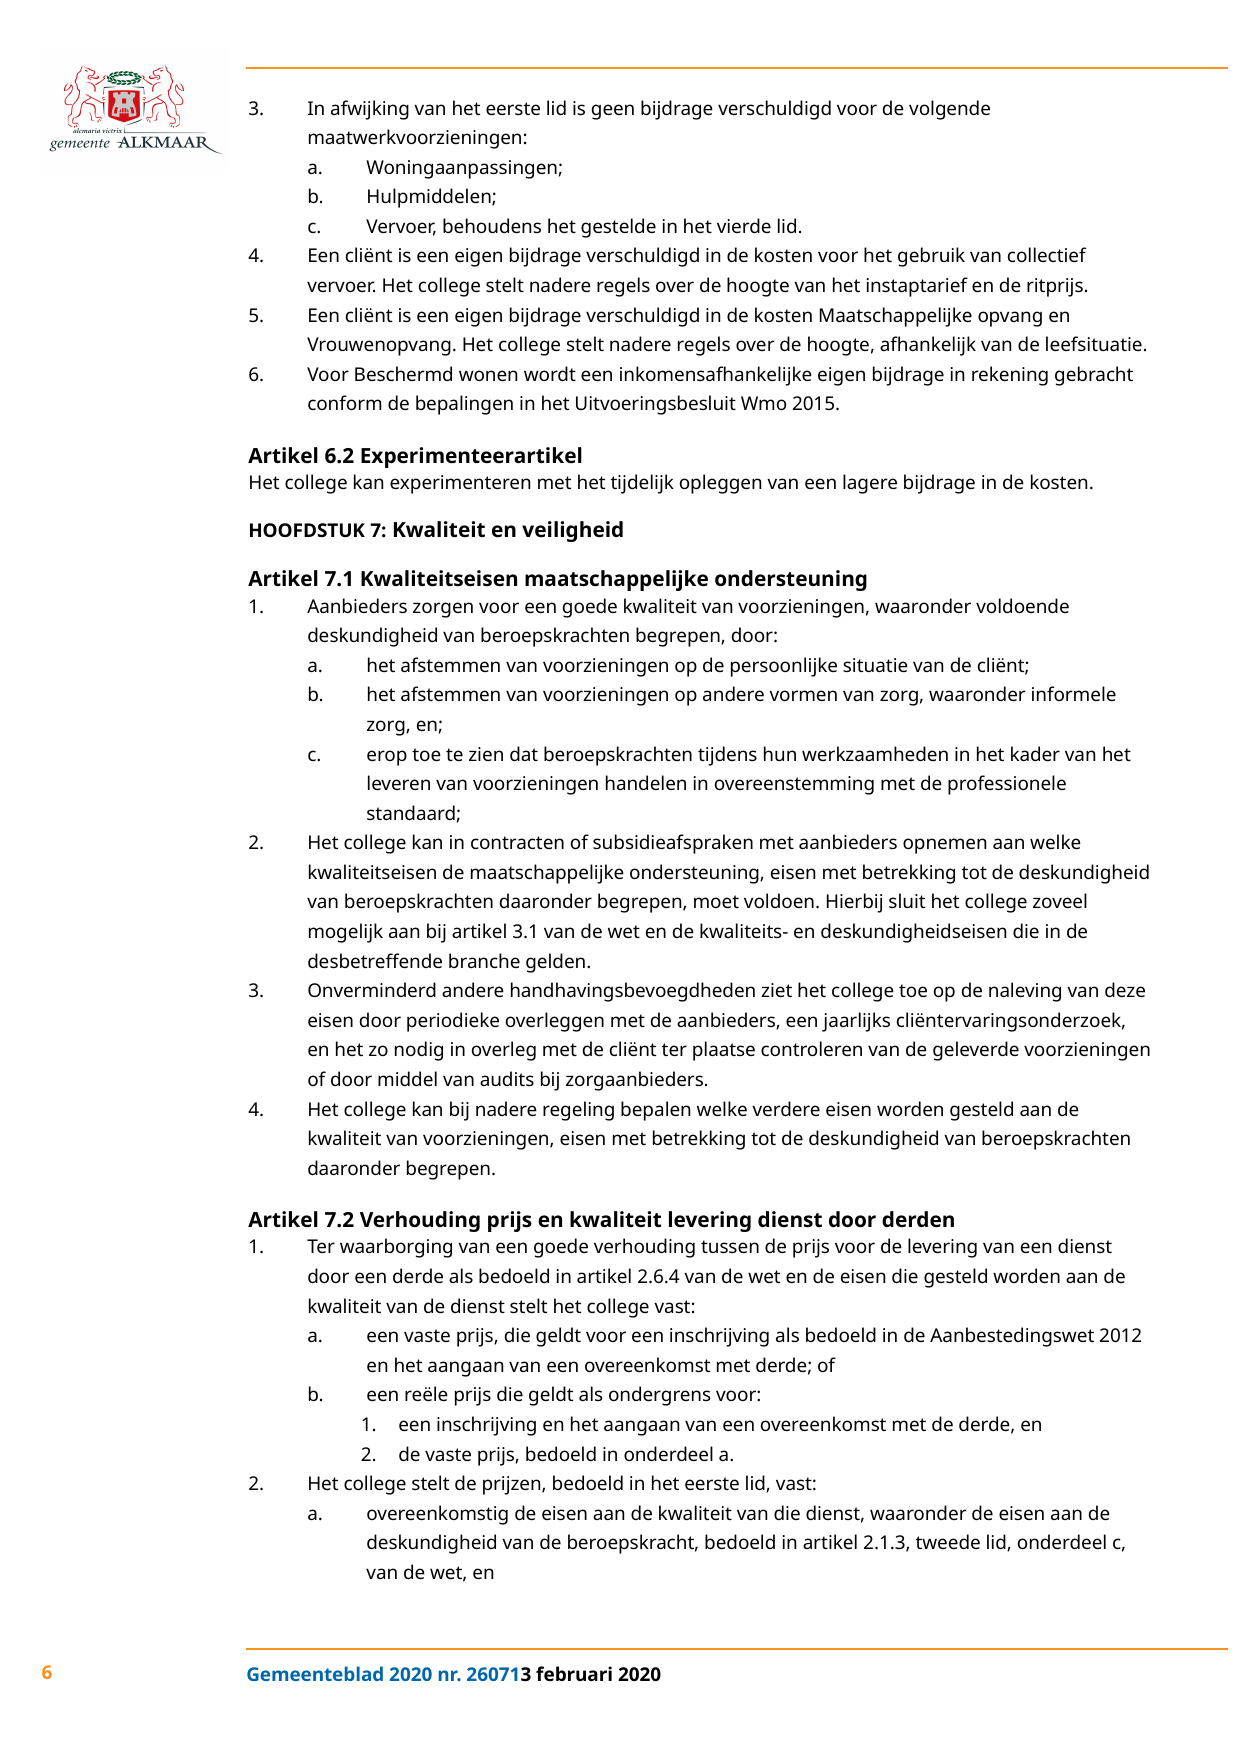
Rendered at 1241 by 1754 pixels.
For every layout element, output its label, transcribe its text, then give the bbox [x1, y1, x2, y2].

list Hulpmiddelen; [307, 183, 1152, 209]
text Artikel 7.1 Kwaliteitseisen maatschappelijke ondersteuning [248, 564, 1152, 593]
list Voor Beschermd wonen wordt een inkomensafhankelijke eigen bijdrage in rekening gebracht conform de bepalingen in het Uitvoeringsbesluit Wmo 2015. [248, 361, 1152, 416]
list Het college kan in contracten of subsidieafspraken met aanbieders opnemen aan welke kwaliteitseisen de maatschappelijke ondersteuning, eisen met betrekking tot de deskundigheid van beroepskrachten daaronder begrepen, moet voldoen. Hierbij sluit het college zoveel mogelijk aan bij artikel 3.1 van de wet en de kwaliteits- en deskundigheidseisen die in de desbetreffende branche gelden. [248, 829, 1152, 973]
list overeenkomstig de eisen aan de kwaliteit van die dienst, waaronder de eisen aan de deskundigheid van de beroepskracht, bedoeld in artikel 2.1.3, tweede lid, onderdeel c, van de wet, en [307, 1500, 1152, 1585]
list de vaste prijs, bedoeld in onderdeel a. [361, 1441, 1152, 1467]
list Vervoer, behoudens het gestelde in het vierde lid. [307, 213, 1152, 239]
list een inschrijving en het aangaan van een overeenkomst met de derde, en [361, 1411, 1152, 1437]
list Aanbieders zorgen voor een goede kwaliteit van voorzieningen, waaronder voldoende deskundigheid van beroepskrachten begrepen, door: [248, 593, 1152, 648]
list het afstemmen van voorzieningen op de persoonlijke situatie van de cliënt; [307, 652, 1152, 678]
list Het college kan bij nadere regeling bepalen welke verdere eisen worden gesteld aan de kwaliteit van voorzieningen, eisen met betrekking tot de deskundigheid van beroepskrachten daaronder begrepen. [248, 1096, 1152, 1181]
list een vaste prijs, die geldt voor een inschrijving als bedoeld in de Aanbestedingswet 2012 en het aangaan van een overeenkomst met derde; of [307, 1322, 1152, 1378]
list het afstemmen van voorzieningen op andere vormen van zorg, waaronder informele zorg, en; [307, 682, 1152, 737]
list In afwijking van het eerste lid is geen bijdrage verschuldigd voor de volgende maatwerkvoorzieningen: [248, 95, 1152, 150]
text Artikel 7.2 Verhouding prijs en kwaliteit levering dienst door derden [248, 1205, 1152, 1234]
list Ter waarborging van een goede verhouding tussen de prijs voor de levering van een dienst door een derde als bedoeld in artikel 2.6.4 van de wet en de eisen die gesteld worden aan de kwaliteit van de dienst stelt het college vast: [248, 1234, 1152, 1319]
list Woningaanpassingen; [307, 154, 1152, 180]
list erop toe te zien dat beroepskrachten tijdens hun werkzaamheden in het kader van het leveren van voorzieningen handelen in overeenstemming met de professionele standaard; [307, 741, 1152, 826]
list Onverminderd andere handhavingsbevoegdheden ziet het college toe op de naleving van deze eisen door periodieke overleggen met de aanbieders, een jaarlijks cliëntervaringsonderzoek, en het zo nodig in overleg met de cliënt ter plaatse controleren van de geleverde voorzieningen of door middel van audits bij zorgaanbieders. [248, 977, 1152, 1092]
list Een cliënt is een eigen bijdrage verschuldigd in de kosten voor het gebruik van collectief vervoer. Het college stelt nadere regels over de hoogte van het instaptarief en de ritprijs. [248, 243, 1152, 298]
picture [41, 47, 231, 172]
text Het college kan experimenteren met het tijdelijk opleggen van een lagere bijdrage in de kosten. [248, 469, 1152, 495]
text Artikel 6.2 Experimenteerartikel [248, 441, 1152, 469]
list een reële prijs die geldt als ondergrens voor: [307, 1382, 1152, 1407]
text HOOFDSTUK 7: Kwaliteit en veiligheid [248, 515, 1152, 543]
list Het college stelt de prijzen, bedoeld in het eerste lid, vast: [248, 1470, 1152, 1496]
list Een cliënt is een eigen bijdrage verschuldigd in de kosten Maatschappelijke opvang en Vrouwenopvang. Het college stelt nadere regels over de hoogte, afhankelijk van de leefsituatie. [248, 302, 1152, 357]
